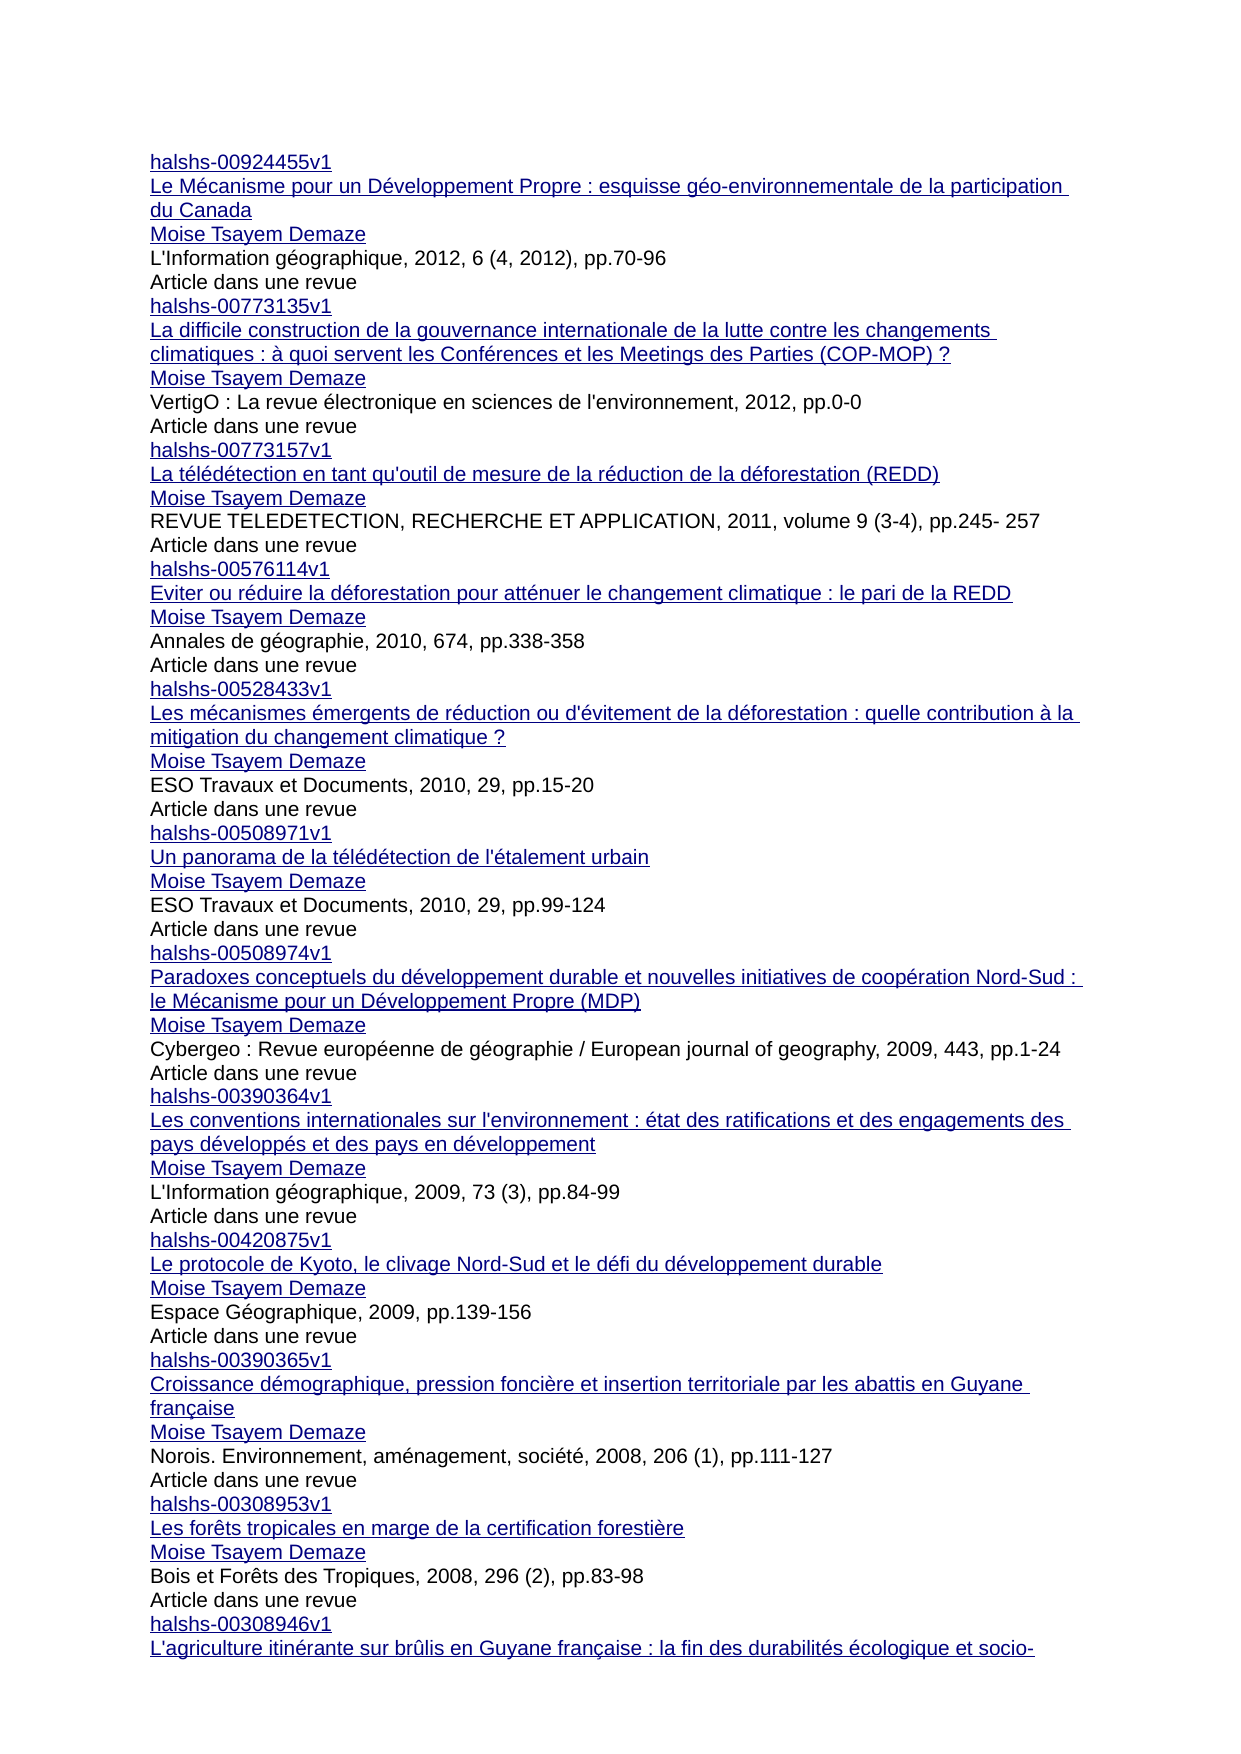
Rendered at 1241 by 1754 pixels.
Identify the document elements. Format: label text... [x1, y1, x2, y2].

table_cell Paradoxes conceptuels du développement durable et nouvelles initiatives de coopération Nord-Sud : le Mécanisme pour un Développement Propre (MDP) Moise Tsayem Demaze Cybergeo : Revue européenne de géographie / European journal of geography, 2009, 443, pp.1-24 Article dans une revue halshs-00390364v1 [150, 965, 1090, 1108]
table_cell L'agriculture itinérante sur brûlis en Guyane française : la fin des durabilités écologique et socio- [150, 1635, 1090, 1659]
table_cell Les mécanismes émergents de réduction ou d'évitement de la déforestation : quelle contribution à la mitigation du changement climatique ? Moise Tsayem Demaze ESO Travaux et Documents, 2010, 29, pp.15-20 Article dans une revue halshs-00508971v1 [150, 701, 1090, 845]
table_cell La difficile construction de la gouvernance internationale de la lutte contre les changements climatiques : à quoi servent les Conférences et les Meetings des Parties (COP-MOP) ? Moise Tsayem Demaze VertigO : La revue électronique en sciences de l'environnement, 2012, pp.0-0 Article dans une revue halshs-00773157v1 [150, 318, 1090, 461]
table_cell Un panorama de la télédétection de l'étalement urbain Moise Tsayem Demaze ESO Travaux et Documents, 2010, 29, pp.99-124 Article dans une revue halshs-00508974v1 [150, 845, 1090, 964]
table_cell Les forêts tropicales en marge de la certification forestière Moise Tsayem Demaze Bois et Forêts des Tropiques, 2008, 296 (2), pp.83-98 Article dans une revue halshs-00308946v1 [150, 1516, 1090, 1635]
table_cell Le Mécanisme pour un Développement Propre : esquisse géo-environnementale de la participation du Canada Moise Tsayem Demaze L'Information géographique, 2012, 6 (4, 2012), pp.70-96 Article dans une revue halshs-00773135v1 [150, 174, 1090, 318]
table_cell Croissance démographique, pression foncière et insertion territoriale par les abattis en Guyane française Moise Tsayem Demaze Norois. Environnement, aménagement, société, 2008, 206 (1), pp.111-127 Article dans une revue halshs-00308953v1 [150, 1372, 1090, 1516]
table_cell La télédétection en tant qu'outil de mesure de la réduction de la déforestation (REDD) Moise Tsayem Demaze REVUE TELEDETECTION, RECHERCHE ET APPLICATION, 2011, volume 9 (3-4), pp.245- 257 Article dans une revue halshs-00576114v1 [150, 461, 1090, 581]
table_cell Les conventions internationales sur l'environnement : état des ratifications et des engagements des pays développés et des pays en développement Moise Tsayem Demaze L'Information géographique, 2009, 73 (3), pp.84-99 Article dans une revue halshs-00420875v1 [150, 1108, 1090, 1252]
table_cell Eviter ou réduire la déforestation pour atténuer le changement climatique : le pari de la REDD Moise Tsayem Demaze Annales de géographie, 2010, 674, pp.338-358 Article dans une revue halshs-00528433v1 [150, 581, 1090, 701]
table_cell Le protocole de Kyoto, le clivage Nord-Sud et le défi du développement durable Moise Tsayem Demaze Espace Géographique, 2009, pp.139-156 Article dans une revue halshs-00390365v1 [150, 1252, 1090, 1372]
table_cell halshs-00924455v1 [150, 150, 1090, 174]
